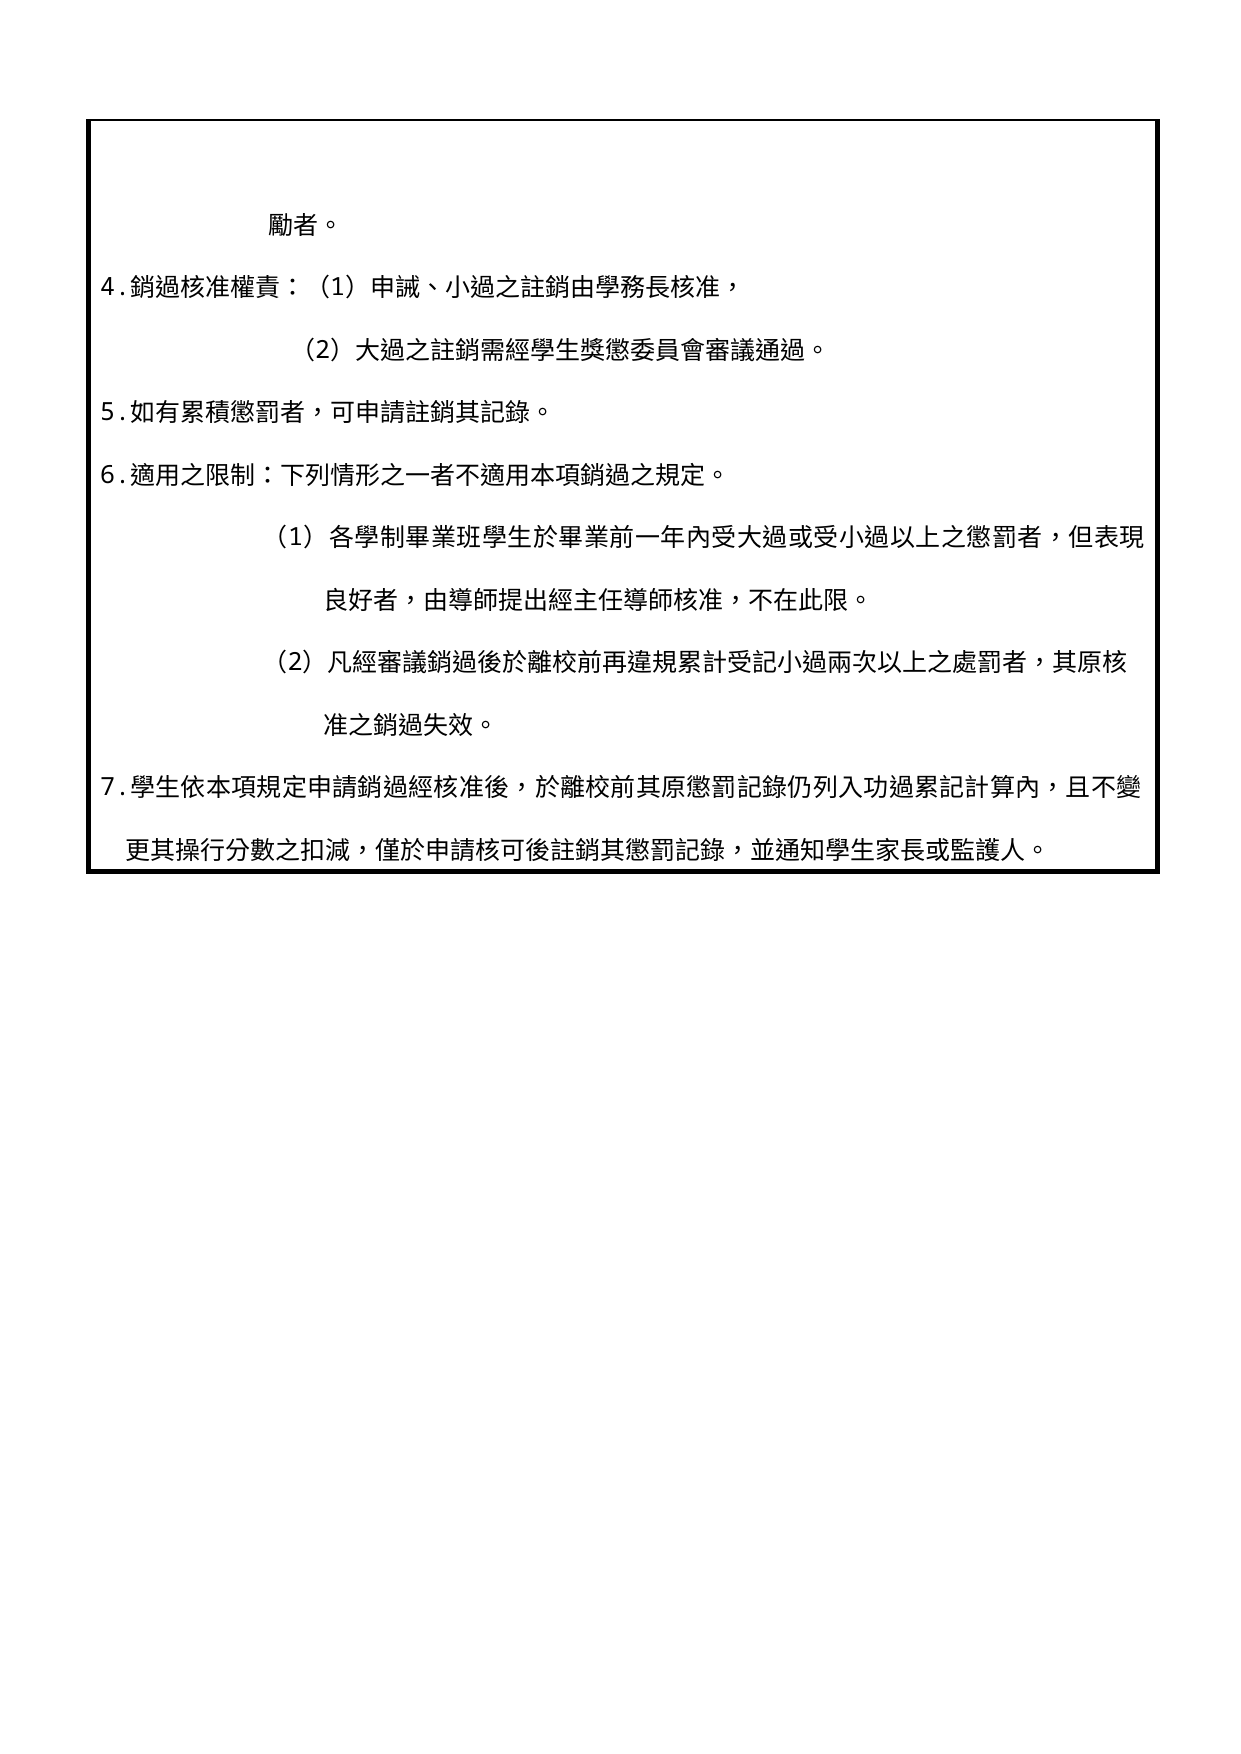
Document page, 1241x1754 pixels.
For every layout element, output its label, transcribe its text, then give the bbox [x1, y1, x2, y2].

table_cell 勵者。 4.銷過核准權責：（1）申誡、小過之註銷由學務長核准， （2）大過之註銷需經學生獎懲委員會審議通過。 5.如有累積懲罰者，可申請註銷其記錄。 6.適用之限制：下列情形之一者不適用本項銷過之規定。 （1）各學制畢業班學生於畢業前一年內受大過或受小過以上之懲罰者，但表現良好者，由導師提出經主任導師核准，不在此限。 （2）凡經審議銷過後於離校前再違規累計受記小過兩次以上之處罰者，其原核准之銷過失效。 7.學生依本項規定申請銷過經核准後，於離校前其原懲罰記錄仍列入功過累記計算內，且不變更其操行分數之扣減，僅於申請核可後註銷其懲罰記錄，並通知學生家長或監護人。 [91, 121, 1155, 869]
